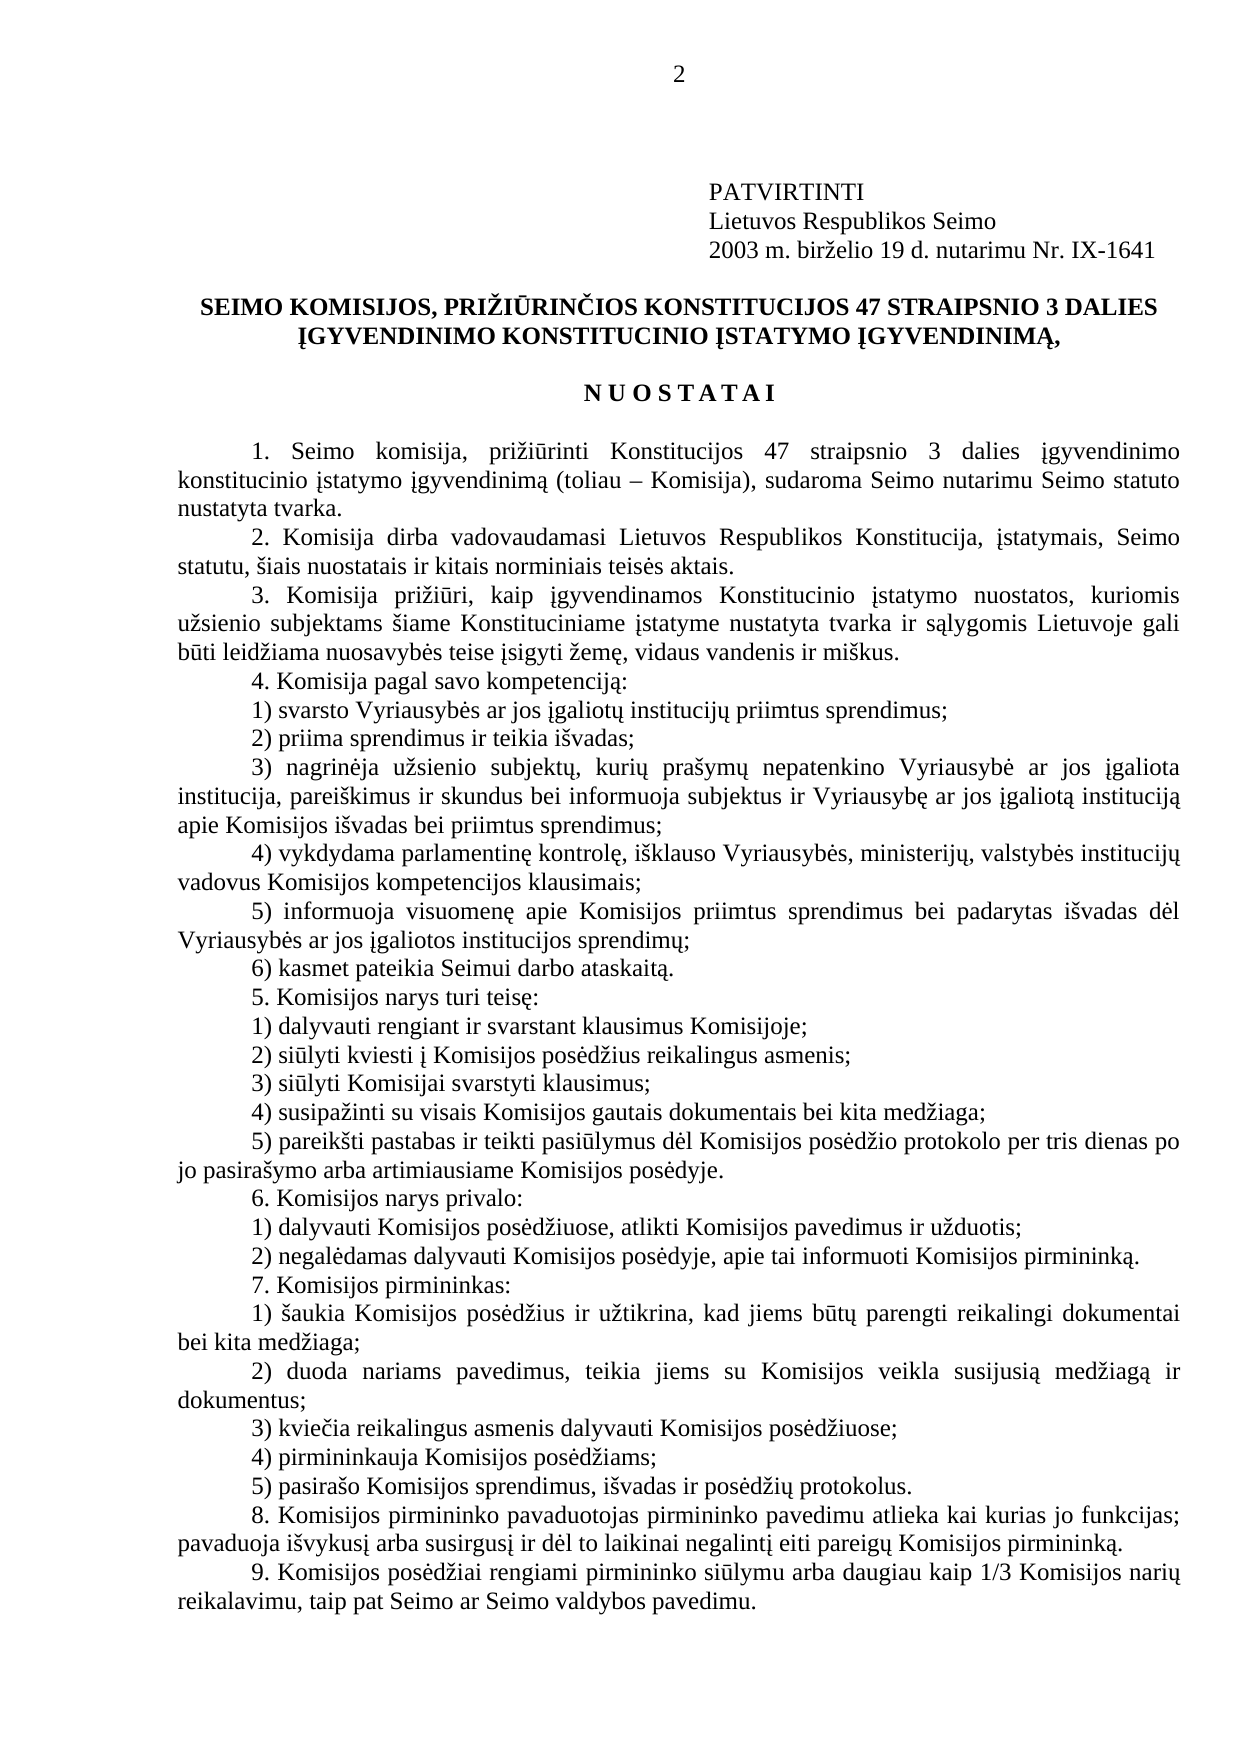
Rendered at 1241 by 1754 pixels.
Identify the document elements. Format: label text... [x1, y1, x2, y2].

text 1) šaukia Komisijos posėdžius ir užtikrina, kad jiems būtų parengti reikalingi dokumentai bei kita medžiaga; [177, 1298, 1181, 1356]
text 3) nagrinėja užsienio subjektų, kurių prašymų nepatenkino Vyriausybė ar jos įgaliota institucija, pareiškimus ir skundus bei informuoja subjektus ir Vyriausybę ar jos įgaliotą instituciją apie Komisijos išvadas bei priimtus sprendimus; [177, 752, 1181, 838]
text 1) svarsto Vyriausybės ar jos įgaliotų institucijų priimtus sprendimus; [177, 695, 1181, 723]
text Lietuvos Respublikos Seimo [177, 206, 1181, 235]
text 5) pasirašo Komisijos sprendimus, išvadas ir posėdžių protokolus. [177, 1471, 1181, 1500]
text 6. Komisijos narys privalo: [177, 1183, 1181, 1212]
text 2) negalėdamas dalyvauti Komisijos posėdyje, apie tai informuoti Komisijos pirmininką. [177, 1241, 1181, 1270]
text 2003 m. birželio 19 d. nutarimu Nr. IX-1641 [177, 235, 1181, 263]
text PATVIRTINTI [177, 177, 1181, 206]
text 2) duoda nariams pavedimus, teikia jiems su Komisijos veikla susijusią medžiagą ir dokumentus; [177, 1356, 1181, 1413]
text 2) priima sprendimus ir teikia išvadas; [177, 723, 1181, 752]
text 4) pirmininkauja Komisijos posėdžiams; [177, 1442, 1181, 1471]
text 1) dalyvauti rengiant ir svarstant klausimus Komisijoje; [177, 1011, 1181, 1040]
text N U O S T A T A I [177, 378, 1181, 407]
text 6) kasmet pateikia Seimui darbo ataskaitą. [177, 953, 1181, 982]
text 8. Komisijos pirmininko pavaduotojas pirmininko pavedimu atlieka kai kurias jo funkcijas; pavaduoja išvykusį arba susirgusį ir dėl to laikinai negalintį eiti pareigų Komisijos pirmininką. [177, 1500, 1181, 1557]
text 3) siūlyti Komisijai svarstyti klausimus; [177, 1068, 1181, 1097]
text 3. Komisija prižiūri, kaip įgyvendinamos Konstitucinio įstatymo nuostatos, kuriomis užsienio subjektams šiame Konstituciniame įstatyme nustatyta tvarka ir sąlygomis Lietuvoje gali būti leidžiama nuosavybės teise įsigyti žemę, vidaus vandenis ir miškus. [177, 580, 1181, 666]
text 5) informuoja visuomenę apie Komisijos priimtus sprendimus bei padarytas išvadas dėl Vyriausybės ar jos įgaliotos institucijos sprendimų; [177, 896, 1181, 953]
text 2. Komisija dirba vadovaudamasi Lietuvos Respublikos Konstitucija, įstatymais, Seimo statutu, šiais nuostatais ir kitais norminiais teisės aktais. [177, 522, 1181, 580]
text SEIMO KOMISIJOS, PRIŽIŪRINČIOS KONSTITUCIJOS 47 STRAIPSNIO 3 DALIES ĮGYVENDINIMO KONSTITUCINIO ĮSTATYMO ĮGYVENDINIMĄ, [177, 292, 1181, 350]
text 3) kviečia reikalingus asmenis dalyvauti Komisijos posėdžiuose; [177, 1413, 1181, 1442]
text 1) dalyvauti Komisijos posėdžiuose, atlikti Komisijos pavedimus ir užduotis; [177, 1212, 1181, 1241]
text 4) vykdydama parlamentinę kontrolę, išklauso Vyriausybės, ministerijų, valstybės institucijų vadovus Komisijos kompetencijos klausimais; [177, 838, 1181, 896]
text 7. Komisijos pirmininkas: [177, 1270, 1181, 1298]
text 2) siūlyti kviesti į Komisijos posėdžius reikalingus asmenis; [177, 1040, 1181, 1068]
text 4) susipažinti su visais Komisijos gautais dokumentais bei kita medžiaga; [177, 1097, 1181, 1126]
text 4. Komisija pagal savo kompetenciją: [177, 666, 1181, 695]
text 9. Komisijos posėdžiai rengiami pirmininko siūlymu arba daugiau kaip 1/3 Komisijos narių reikalavimu, taip pat Seimo ar Seimo valdybos pavedimu. [177, 1557, 1181, 1615]
text 5. Komisijos narys turi teisę: [177, 982, 1181, 1011]
text 5) pareikšti pastabas ir teikti pasiūlymus dėl Komisijos posėdžio protokolo per tris dienas po jo pasirašymo arba artimiausiame Komisijos posėdyje. [177, 1126, 1181, 1183]
text 1. Seimo komisija, prižiūrinti Konstitucijos 47 straipsnio 3 dalies įgyvendinimo konstitucinio įstatymo įgyvendinimą (toliau – Komisija), sudaroma Seimo nutarimu Seimo statuto nustatyta tvarka. [177, 436, 1181, 522]
